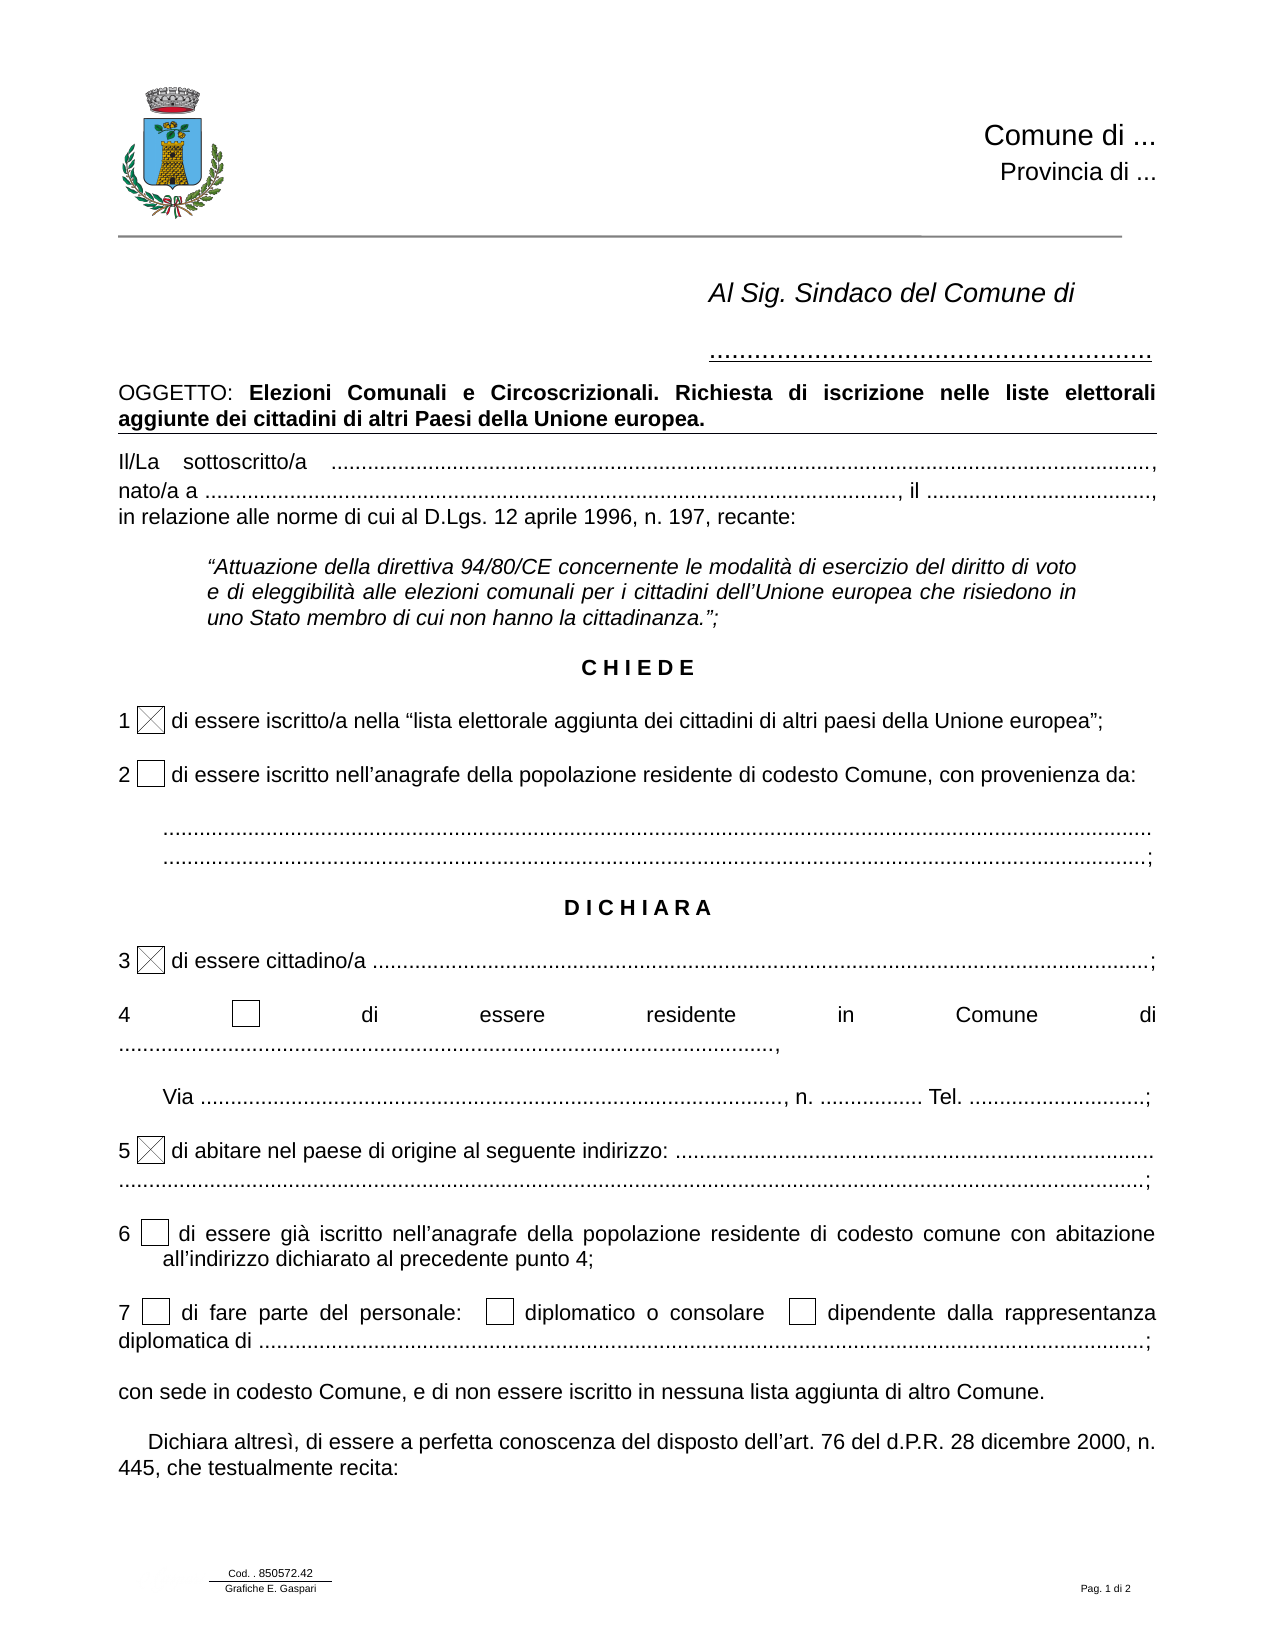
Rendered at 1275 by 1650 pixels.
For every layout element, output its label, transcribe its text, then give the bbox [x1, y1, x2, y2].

text Comune di ... [224, 118, 1157, 152]
text 6 di essere già iscritto nell’anagrafe della popolazione residente di codesto comune con abitazione all’indirizzo dichiarato al precedente punto 4; [118, 1218, 1157, 1272]
text di essere iscritto/a nella “lista elettorale aggiunta dei cittadini di altri paesi della Unione europea”; [165, 705, 1157, 734]
text Provincia di ... [224, 157, 1157, 185]
text con sede in codesto Comune, e di non essere iscritto in nessuna lista aggiunta di altro Comune. [118, 1379, 1157, 1404]
text Dichiara altresì, di essere a perfetta conoscenza del disposto dell’art. 76 del d.P.R. 28 dicembre 2000, n. 445, che testualmente recita: [118, 1429, 1157, 1480]
text 3 di essere cittadino/a ................................................................................................................................; [118, 945, 1157, 974]
text 5 di abitare nel paese di origine al seguente indirizzo: ............................................................................... .........................................................................................................................................................................; [118, 1135, 1157, 1193]
text OGGETTO: Elezioni Comunali e Circoscrizionali. Richiesta di iscrizione nelle liste elettorali aggiunte dei cittadini di altri Paesi della Unione europea. [118, 380, 1157, 433]
subtitle Al Sig. Sindaco del Comune di [709, 277, 1157, 308]
text 4 di essere residente in Comune di ............................................................................................................, [118, 999, 1157, 1056]
subtitle C H I E D E [118, 655, 1157, 680]
subtitle D I C H I A R A [118, 895, 1157, 920]
text 7 di fare parte del personale: diplomatico o consolare dipendente dalla rappresentanza diplomatica di ..................................................................................................................................................; [118, 1297, 1157, 1354]
text Il/La sottoscritto/a ......................................................................................................................................., nato/a a .................................................................................................................., il ....................................., in relazione alle norme di cui al D.Lgs. 12 aprile 1996, n. 197, recante: [118, 446, 1157, 529]
text 2 di essere iscritto nell’anagrafe della popolazione residente di codesto Comune, con provenienza da: [118, 759, 1157, 787]
text Via ................................................................................................, n. ................. Tel. .............................; [118, 1081, 1157, 1110]
text 1 [118, 705, 137, 734]
text “Attuazione della direttiva 94/80/CE concernente le modalità di esercizio del diritto di voto e di eleggibilità alle elezioni comunali per i cittadini dell’Unione europea che risiedono in uno Stato membro di cui non hanno la cittadinanza.”; [207, 554, 1078, 630]
text ........................................................... [709, 333, 1157, 365]
picture [122, 87, 224, 219]
text ................................................................................................................................................................... ..................................................................................................................................................................; [162, 812, 1157, 870]
